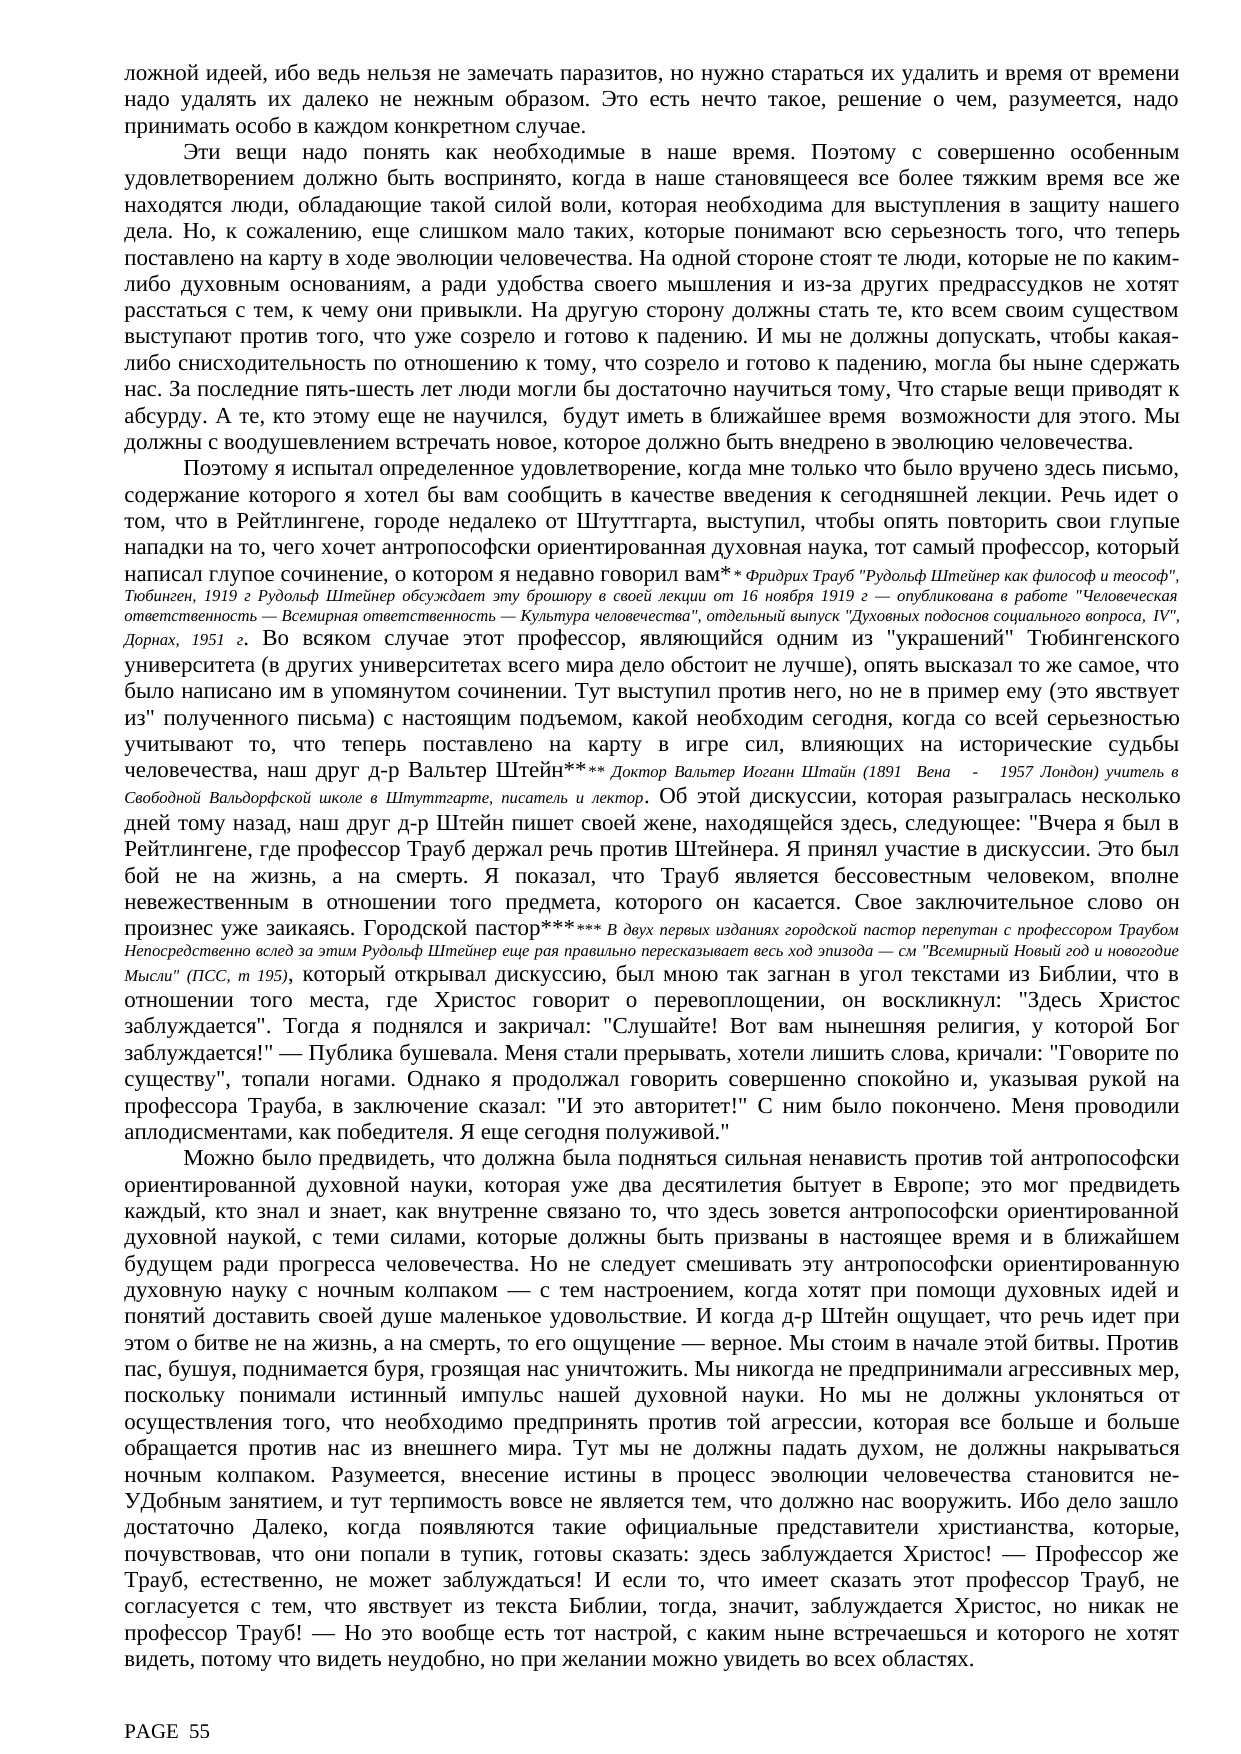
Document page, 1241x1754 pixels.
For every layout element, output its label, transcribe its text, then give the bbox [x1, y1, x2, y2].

text Можно было предвидеть, что должна была подняться сильная ненависть против той антропософски ориентированной духовной науки, которая уже два десятилетия бытует в Европе; это мог предвидеть каждый, кто знал и знает, как внутренне связано то, что здесь зовется антропософски ориентированной духовной наукой, с теми силами, которые должны быть призваны в настоящее время и в ближайшем будущем ради прогресса человечества. Но не следует смешивать эту антропософски ориентированную духовную науку с ночным колпаком — с тем настроением, когда хотят при помощи духовных идей и понятий доставить своей душе маленькое удовольствие. И когда д-р Штейн ощущает, что речь идет при этом о битве не на жизнь, а на смерть, то его ощущение — верное. Мы стоим в начале этой битвы. Против пас, бушуя, поднимается буря, грозящая нас уничтожить. Мы никогда не предпринимали агрессивных мер, поскольку понимали истинный импульс нашей духовной науки. Но мы не должны уклоняться от осуществления того, что необходимо предпринять против той агрессии, которая все больше и больше обращается против нас из внешнего мира. Тут мы не должны падать духом, не должны накрываться ночным колпаком. Разумеется, внесение истины в процесс эволюции человечества становится не-УДобным занятием, и тут терпимость вовсе не является тем, что должно нас вооружить. Ибо дело зашло достаточно Далеко, когда появляются такие официальные представители христианства, которые, почувствовав, что они попали в тупик, готовы сказать: здесь заблуждается Христос! — Профессор же Трауб, естественно, не может заблуждаться! И если то, что имеет сказать этот профессор Трауб, не согласуется с тем, что явствует из текста Библии, тогда, значит, заблуждается Христос, но никак не профессор Трауб! — Но это вообще есть тот настрой, с каким ныне встречаешься и которого не хотят видеть, потому что видеть неудобно, но при желании можно увидеть во всех областях. [124, 1144, 1181, 1671]
text ложной идеей, ибо ведь нельзя не замечать паразитов, но нужно стараться их удалить и время от времени надо удалять их далеко не нежным образом. Это есть нечто такое, решение о чем, разумеется, надо принимать особо в каждом конкретном случае. [124, 59, 1181, 138]
text Поэтому я испытал определенное удовлетворение, когда мне только что было вручено здесь письмо, содержание которого я хотел бы вам сообщить в качестве введения к сегодняшней лекции. Речь идет о том, что в Рейтлингене, городе недалеко от Штуттгарта, выступил, чтобы опять повторить свои глупые нападки на то, чего хочет антропософски ориентированная духовная наука, тот самый профессор, который написал глупое сочинение, о котором я недавно говорил вам** Фридрих Трауб "Рудольф Штейнер как философ и теософ", Тюбинген, 1919 г Рудольф Штейнер обсуждает эту брошюру в своей лекции от 16 ноября 1919 г — опубликована в работе "Человеческая ответственность — Всемирная ответственность — Культура человечества", отдельный выпуск "Духовных подоснов социального вопроса, IV", Дорнах, 1951 г. Во всяком случае этот профессор, являющийся одним из "украшений" Тюбингенского университета (в других университетах всего мира дело обстоит не лучше), опять высказал то же самое, что было написано им в упомянутом сочинении. Тут выступил против него, но не в пример ему (это явствует из" полученного письма) с настоящим подъемом, какой необходим сегодня, когда со всей серьезностью учитывают то, что теперь поставлено на карту в игре сил, влияющих на исторические судьбы человечества, наш друг д-р Вальтер Штейн**** Доктор Вальтер Иоганн Штайн (1891 Вена - 1957 Лондон) учитель в Свободной Вальдорфской школе в Штуттгарте, писатель и лектор. Об этой дискуссии, которая разыгралась несколько дней тому назад, наш друг д-р Штейн пишет своей жене, находящейся здесь, следующее: "Вчера я был в Рейтлингене, где профессор Трауб держал речь против Штейнера. Я принял участие в дискуссии. Это был бой не на жизнь, а на смерть. Я показал, что Трауб является бессовестным человеком, вполне невежественным в отношении того предмета, которого он касается. Свое заключительное слово он произнес уже заикаясь. Городской пастор****** В двух первых изданиях городской пастор перепутан с профессором Траубом Непосредственно вслед за этим Рудольф Штейнер еще рая правильно пересказывает весь ход эпизода — см "Всемирный Новый год и новогодие Мысли" (ПСС, т 195), который открывал дискуссию, был мною так загнан в угол текстами из Библии, что в отношении того места, где Христос говорит о перевоплощении, он воскликнул: "Здесь Христос заблуждается". Тогда я поднялся и закричал: "Слушайте! Вот вам нынешняя религия, у которой Бог заблуждается!" — Публика бушевала. Меня стали прерывать, хотели лишить слова, кричали: "Говорите по существу", топали ногами. Однако я продолжал говорить совершенно спокойно и, указывая рукой на профессора Трауба, в заключение сказал: "И это авторитет!" С ним было покончено. Меня проводили аплодисментами, как победителя. Я еще сегодня полуживой." [124, 454, 1181, 1144]
text Эти вещи надо понять как необходимые в наше время. Поэтому с совершенно особенным удовлетворением должно быть воспринято, когда в наше становящееся все более тяжким время все же находятся люди, обладающие такой силой воли, которая необходима для выступления в защиту нашего дела. Но, к сожалению, еще слишком мало таких, которые понимают всю серьезность того, что теперь поставлено на карту в ходе эволюции человечества. На одной стороне стоят те люди, которые не по каким-либо духовным основаниям, а ради удобства своего мышления и из-за других предрассудков не хотят расстаться с тем, к чему они привыкли. На другую сторону должны стать те, кто всем своим существом выступают против того, что уже созрело и готово к падению. И мы не должны допускать, чтобы какая-либо снисходительность по отношению к тому, что созрело и готово к падению, могла бы ныне сдержать нас. За последние пять-шесть лет люди могли бы достаточно научиться тому, Что старые вещи приводят к абсурду. А те, кто этому еще не научился, будут иметь в ближайшее время возможности для этого. Мы должны с воодушевлением встречать новое, которое должно быть внедрено в эволюцию человечества. [124, 138, 1181, 454]
